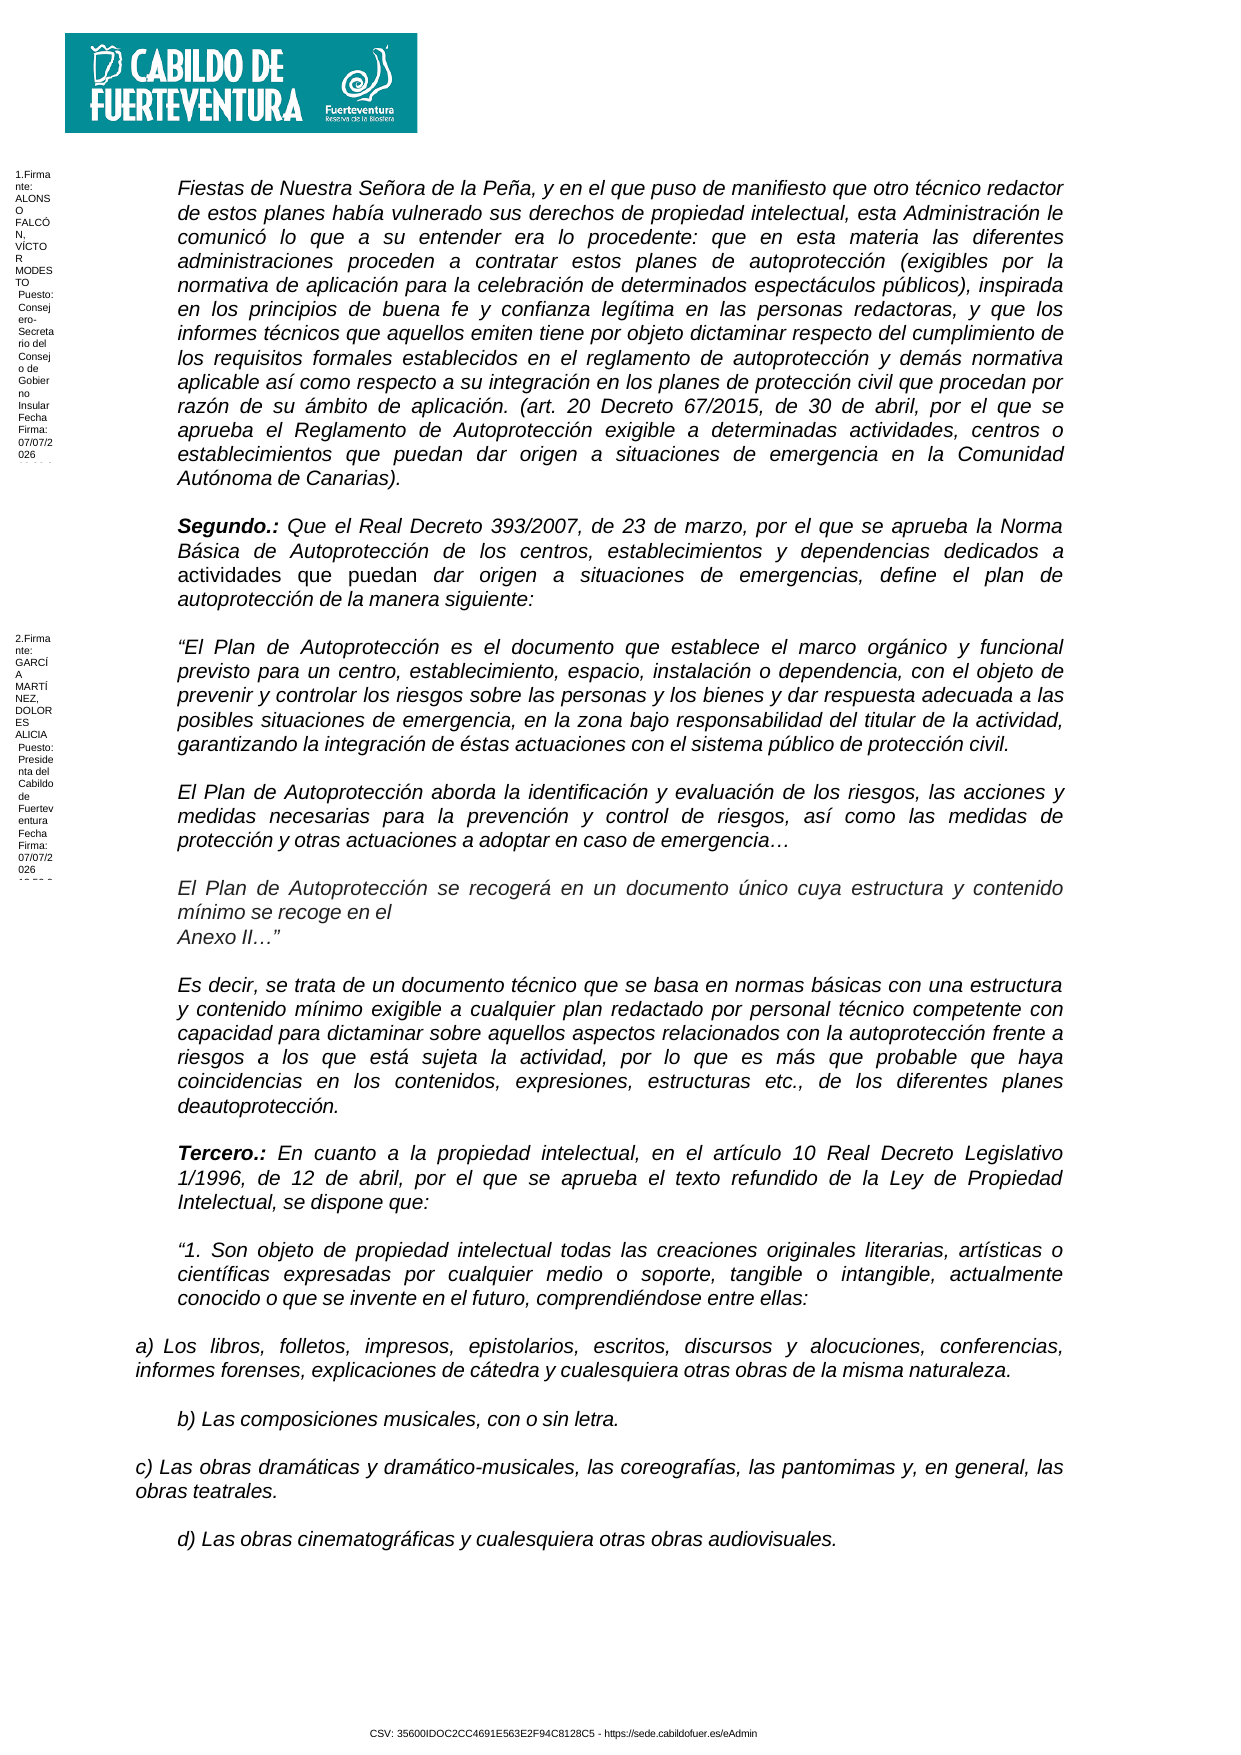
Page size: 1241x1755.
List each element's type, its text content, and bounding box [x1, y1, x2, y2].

text 2.Firmante: GARCÍA MARTÍNEZ, DOLORES ALICIA [15, 633, 54, 741]
text Segundo.: Que el Real Decreto 393/2007, de 23 de marzo, por el que se aprueba la Norma Básica de Autoprotección de los centros, establecimientos y dependencias dedicados a actividades que puedan dar origen a situaciones de emergencias, define el plan de autoprotección de la manera siguiente: [177, 514, 1064, 611]
text 1.Firmante: ALONSO FALCÓN, VÍCTOR MODESTO [15, 169, 54, 288]
text Puesto: Consejero-Secretario del Consejo de Gobierno Insular Fecha Firma: 07/07/2026 09:33:26 [18, 289, 54, 463]
text Anexo II…” [177, 924, 1078, 949]
text “El Plan de Autoprotección es el documento que establece el marco orgánico y funcional previsto para un centro, establecimiento, espacio, instalación o dependencia, con el objeto de prevenir y controlar los riesgos sobre las personas y los bienes y dar respuesta adecuada a las posibles situaciones de emergencia, en la zona bajo responsabilidad del titular de la actividad, garantizando la integración de éstas actuaciones con el sistema público de protección civil. [177, 635, 1064, 756]
text Puesto: Presidenta del Cabildo de Fuerteventura Fecha Firma: 07/07/2026 13:59:03 [18, 741, 54, 879]
text Tercero.: En cuanto a la propiedad intelectual, en el artículo 10 Real Decreto Legislativo 1/1996, de 12 de abril, por el que se aprueba el texto refundido de la Ley de Propiedad Intelectual, se dispone que: [177, 1141, 1064, 1214]
text Es decir, se trata de un documento técnico que se basa en normas básicas con una estructura y contenido mínimo exigible a cualquier plan redactado por personal técnico competente con capacidad para dictaminar sobre aquellos aspectos relacionados con la autoprotección frente a riesgos a los que está sujeta la actividad, por lo que es más que probable que haya coincidencias en los contenidos, expresiones, estructuras etc., de los diferentes planes deautoprotección. [177, 973, 1064, 1117]
list Los libros, folletos, impresos, epistolarios, escritos, discursos y alocuciones, conferencias, informes forenses, explicaciones de cátedra y cualesquiera otras obras de la misma naturaleza. [135, 1334, 1064, 1382]
list Las obras cinematográficas y cualesquiera otras obras audiovisuales. [177, 1527, 1078, 1551]
text El Plan de Autoprotección aborda la identificación y evaluación de los riesgos, las acciones y medidas necesarias para la prevención y control de riesgos, así como las medidas de protección y otras actuaciones a adoptar en caso de emergencia… [177, 780, 1064, 852]
text “1. Son objeto de propiedad intelectual todas las creaciones originales literarias, artísticas o científicas expresadas por cualquier medio o soporte, tangible o intangible, actualmente conocido o que se invente en el futuro, comprendiéndose entre ellas: [177, 1238, 1064, 1310]
text El Plan de Autoprotección se recogerá en un documento único cuya estructura y contenido mínimo se recoge en el [177, 876, 1064, 924]
list Las obras dramáticas y dramático-musicales, las coreografías, las pantomimas y, en general, las obras teatrales. [135, 1454, 1064, 1503]
text Fiestas de Nuestra Señora de la Peña, y en el que puso de manifiesto que otro técnico redactor de estos planes había vulnerado sus derechos de propiedad intelectual, esta Administración le comunicó lo que a su entender era lo procedente: que en esta materia las diferentes administraciones proceden a contratar estos planes de autoprotección (exigibles por la normativa de aplicación para la celebración de determinados espectáculos públicos), inspirada en los principios de buena fe y confianza legítima en las personas redactoras, y que los informes técnicos que aquellos emiten tiene por objeto dictaminar respecto del cumplimiento de los requisitos formales establecidos en el reglamento de autoprotección y demás normativa aplicable así como respecto a su integración en los planes de protección civil que procedan por razón de su ámbito de aplicación. (art. 20 Decreto 67/2015, de 30 de abril, por el que se aprueba el Reglamento de Autoprotección exigible a determinadas actividades, centros o establecimientos que puedan dar origen a situaciones de emergencia en la Comunidad Autónoma de Canarias). [177, 176, 1064, 490]
list Las composiciones musicales, con o sin letra. [177, 1407, 1078, 1431]
